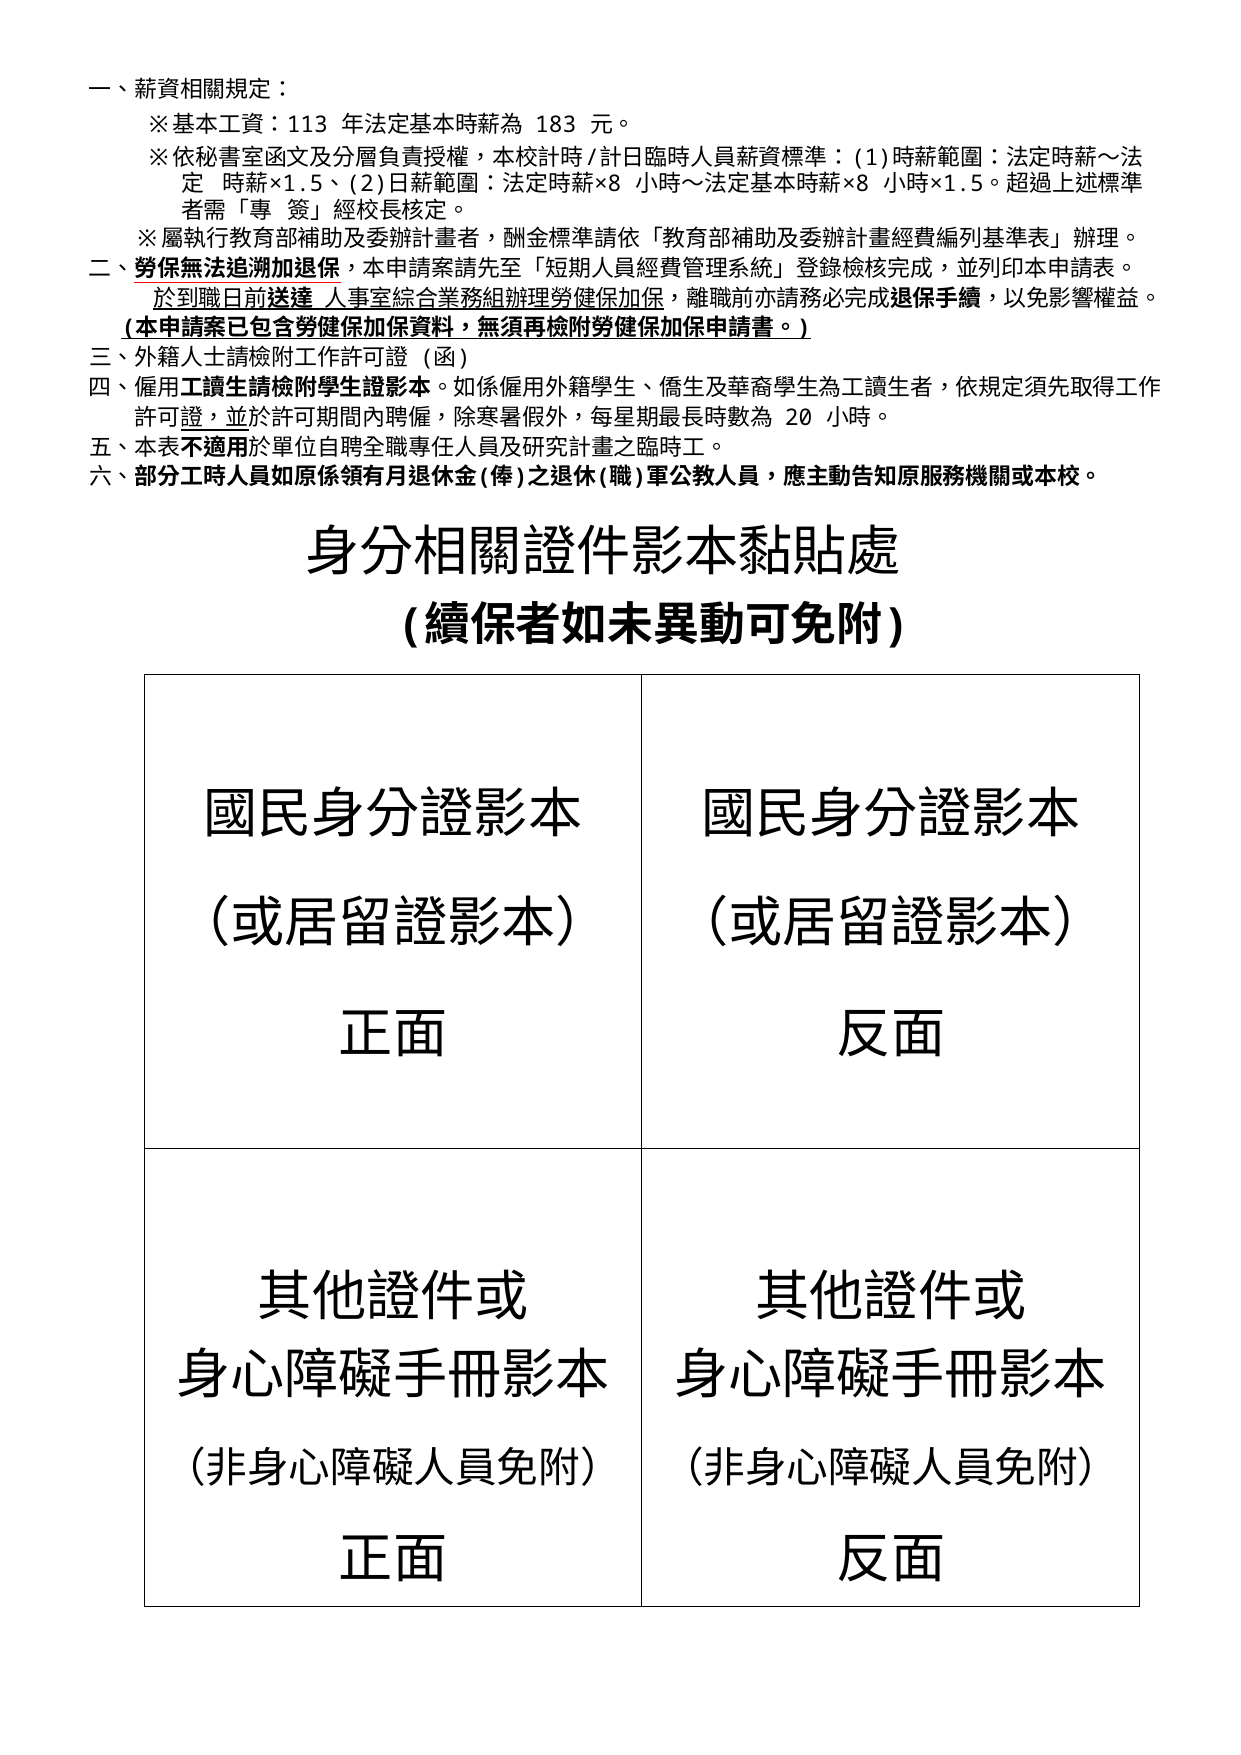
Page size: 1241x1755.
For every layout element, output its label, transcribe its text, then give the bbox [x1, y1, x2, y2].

text 六、部分工時人員如原係領有月退休金(俸)之退休(職)軍公教人員，應主動告知原服務機關或本校。 [89, 461, 1170, 491]
text 三、外籍人士請檢附工作許可證 (函) [89, 342, 1170, 372]
text 四、僱用工讀生請檢附學生證影本。如係僱用外籍學生、僑生及華裔學生為工讀生者，依規定須先取得工作許可證，並於許可期間內聘僱，除寒暑假外，每星期最長時數為 20 小時。 [88, 372, 1170, 431]
text 身分相關證件影本黏貼處 [306, 508, 1170, 586]
text (本申請案已包含勞健保加保資料，無須再檢附勞健保加保申請書。) [77, 312, 1144, 342]
text (續保者如未異動可免附) [136, 587, 1170, 654]
text 五、本表不適用於單位自聘全職專任人員及研究計畫之臨時工。 [89, 431, 1170, 461]
text 一、薪資相關規定： [89, 71, 1170, 104]
text 於到職日前送達 人事室綜合業務組辦理勞健保加保，離職前亦請務必完成退保手續，以免影響權益。 [153, 282, 1170, 312]
table_cell 其他證件或 身心障礙手冊影本 （非身心障礙人員免附） 反面 [642, 1149, 1139, 1606]
text ※屬執行教育部補助及委辦計畫者，酬金標準請依「教育部補助及委辦計畫經費編列基準表」辦理。 [77, 225, 1170, 252]
table_cell 其他證件或 身心障礙手冊影本 （非身心障礙人員免附） 正面 [145, 1149, 641, 1606]
table_header 國民身分證影本 （或居留證影本） 正面 [145, 675, 641, 1148]
text ※基本工資：113 年法定基本時薪為 183 元。 [145, 106, 1170, 140]
text 二、勞保無法追溯加退保，本申請案請先至「短期人員經費管理系統」登錄檢核完成，並列印本申請表。 [89, 252, 1170, 282]
text ※依秘書室函文及分層負責授權，本校計時/計日臨時人員薪資標準：(1)時薪範圍：法定時薪～法定 時薪×1.5、(2)日薪範圍：法定時薪×8 小時～法定基本時薪×8 小時×1.5。超過上述標準者需「專 簽」經校長核定。 [145, 144, 1144, 225]
table_header 國民身分證影本 （或居留證影本） 反面 [642, 675, 1139, 1148]
